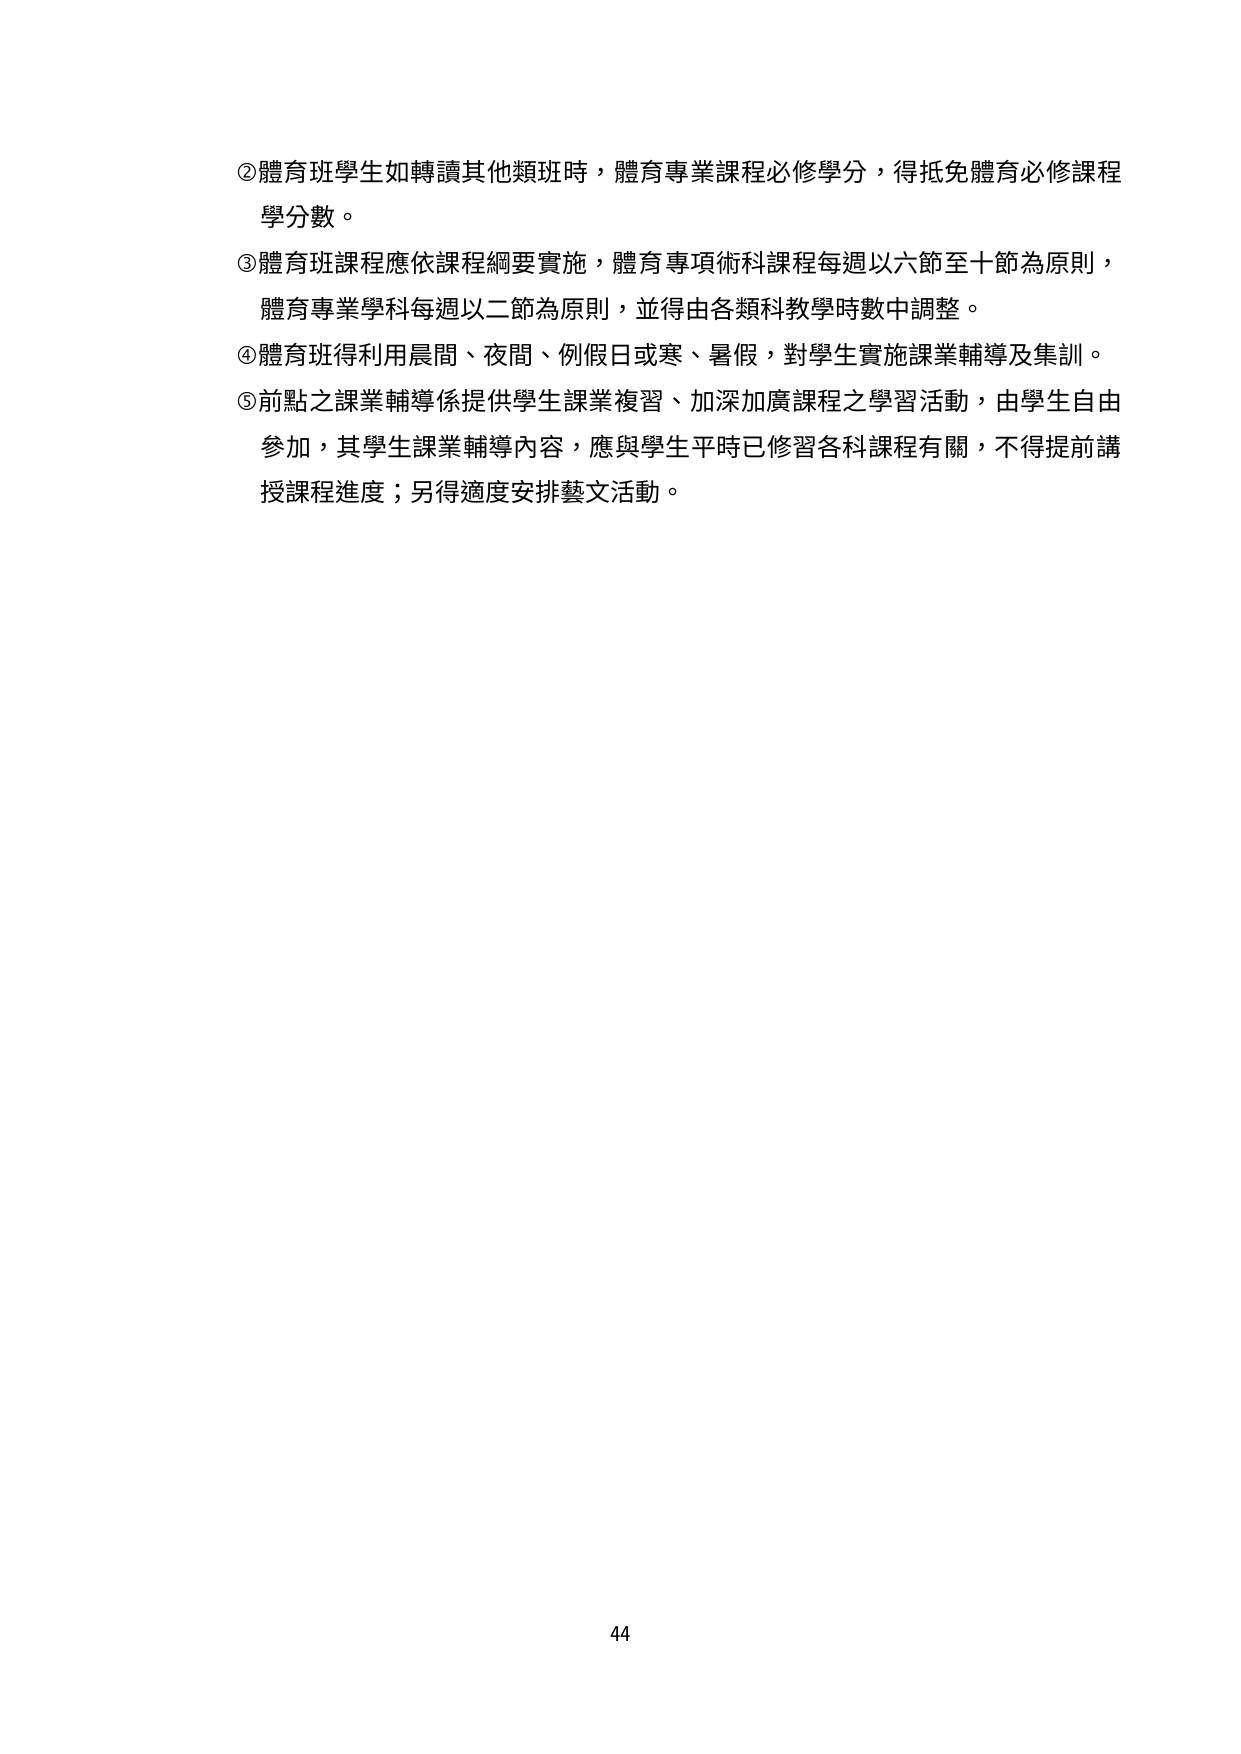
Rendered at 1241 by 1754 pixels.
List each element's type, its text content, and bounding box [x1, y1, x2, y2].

text 體育班學生如轉讀其他類班時，體育專業課程必修學分，得抵免體育必修課程學分數。 [236, 144, 1122, 236]
text 體育班得利用晨間、夜間、例假日或寒、暑假，對學生實施課業輔導及集訓。 [236, 328, 1122, 373]
text 前點之課業輔導係提供學生課業複習、加深加廣課程之學習活動，由學生自由參加，其學生課業輔導內容，應與學生平時已修習各科課程有關，不得提前講授課程進度；另得適度安排藝文活動。 [236, 373, 1122, 511]
text 體育班課程應依課程綱要實施，體育專項術科課程每週以六節至十節為原則，體育專業學科每週以二節為原則，並得由各類科教學時數中調整。 [236, 236, 1122, 328]
